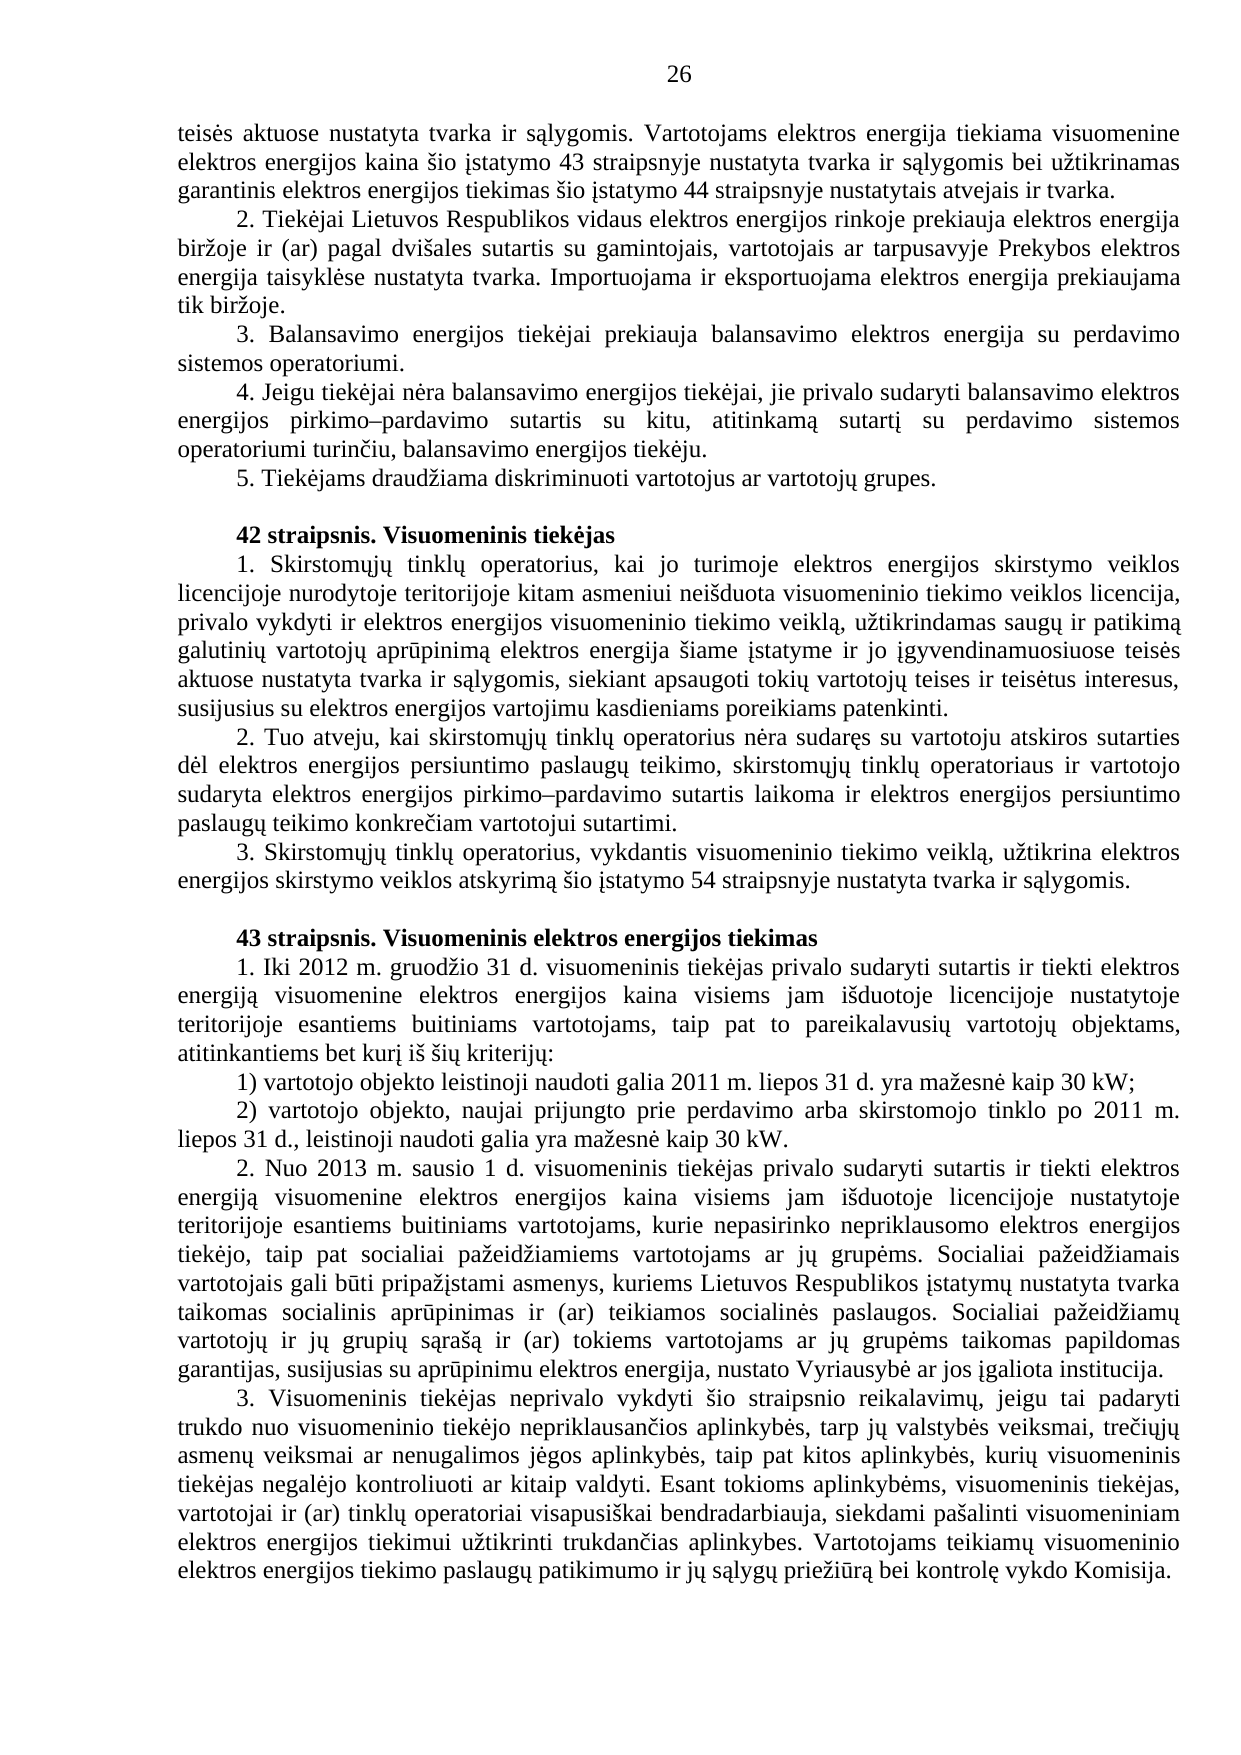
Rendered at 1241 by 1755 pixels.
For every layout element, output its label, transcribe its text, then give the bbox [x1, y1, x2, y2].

text 1) vartotojo objekto leistinoji naudoti galia 2011 m. liepos 31 d. yra mažesnė kaip 30 kW; [177, 1067, 1181, 1096]
text 2. Nuo 2013 m. sausio 1 d. visuomeninis tiekėjas privalo sudaryti sutartis ir tiekti elektros energiją visuomenine elektros energijos kaina visiems jam išduotoje licencijoje nustatytoje teritorijoje esantiems buitiniams vartotojams, kurie nepasirinko nepriklausomo elektros energijos tiekėjo, taip pat socialiai pažeidžiamiems vartotojams ar jų grupėms. Socialiai pažeidžiamais vartotojais gali būti pripažįstami asmenys, kuriems Lietuvos Respublikos įstatymų nustatyta tvarka taikomas socialinis aprūpinimas ir (ar) teikiamos socialinės paslaugos. Socialiai pažeidžiamų vartotojų ir jų grupių sąrašą ir (ar) tokiems vartotojams ar jų grupėms taikomas papildomas garantijas, susijusias su aprūpinimu elektros energija, nustato Vyriausybė ar jos įgaliota institucija. [177, 1153, 1181, 1383]
text 3. Skirstomųjų tinklų operatorius, vykdantis visuomeninio tiekimo veiklą, užtikrina elektros energijos skirstymo veiklos atskyrimą šio įstatymo 54 straipsnyje nustatyta tvarka ir sąlygomis. [177, 837, 1181, 894]
text 42 straipsnis. Visuomeninis tiekėjas [177, 521, 1181, 549]
text 2) vartotojo objekto, naujai prijungto prie perdavimo arba skirstomojo tinklo po 2011 m. liepos 31 d., leistinoji naudoti galia yra mažesnė kaip 30 kW. [177, 1096, 1181, 1153]
text 2. Tuo atveju, kai skirstomųjų tinklų operatorius nėra sudaręs su vartotoju atskiros sutarties dėl elektros energijos persiuntimo paslaugų teikimo, skirstomųjų tinklų operatoriaus ir vartotojo sudaryta elektros energijos pirkimo–pardavimo sutartis laikoma ir elektros energijos persiuntimo paslaugų teikimo konkrečiam vartotojui sutartimi. [177, 722, 1181, 837]
text 5. Tiekėjams draudžiama diskriminuoti vartotojus ar vartotojų grupes. [177, 463, 1181, 492]
text 1. Iki 2012 m. gruodžio 31 d. visuomeninis tiekėjas privalo sudaryti sutartis ir tiekti elektros energiją visuomenine elektros energijos kaina visiems jam išduotoje licencijoje nustatytoje teritorijoje esantiems buitiniams vartotojams, taip pat to pareikalavusių vartotojų objektams, atitinkantiems bet kurį iš šių kriterijų: [177, 952, 1181, 1067]
text 43 straipsnis. Visuomeninis elektros energijos tiekimas [177, 923, 1181, 952]
text 4. Jeigu tiekėjai nėra balansavimo energijos tiekėjai, jie privalo sudaryti balansavimo elektros energijos pirkimo–pardavimo sutartis su kitu, atitinkamą sutartį su perdavimo sistemos operatoriumi turinčiu, balansavimo energijos tiekėju. [177, 377, 1181, 463]
text 3. Visuomeninis tiekėjas neprivalo vykdyti šio straipsnio reikalavimų, jeigu tai padaryti trukdo nuo visuomeninio tiekėjo nepriklausančios aplinkybės, tarp jų valstybės veiksmai, trečiųjų asmenų veiksmai ar nenugalimos jėgos aplinkybės, taip pat kitos aplinkybės, kurių visuomeninis tiekėjas negalėjo kontroliuoti ar kitaip valdyti. Esant tokioms aplinkybėms, visuomeninis tiekėjas, vartotojai ir (ar) tinklų operatoriai visapusiškai bendradarbiauja, siekdami pašalinti visuomeniniam elektros energijos tiekimui užtikrinti trukdančias aplinkybes. Vartotojams teikiamų visuomeninio elektros energijos tiekimo paslaugų patikimumo ir jų sąlygų priežiūrą bei kontrolę vykdo Komisija. [177, 1383, 1181, 1584]
text teisės aktuose nustatyta tvarka ir sąlygomis. Vartotojams elektros energija tiekiama visuomenine elektros energijos kaina šio įstatymo 43 straipsnyje nustatyta tvarka ir sąlygomis bei užtikrinamas garantinis elektros energijos tiekimas šio įstatymo 44 straipsnyje nustatytais atvejais ir tvarka. [177, 118, 1181, 204]
text 2. Tiekėjai Lietuvos Respublikos vidaus elektros energijos rinkoje prekiauja elektros energija biržoje ir (ar) pagal dvišales sutartis su gamintojais, vartotojais ar tarpusavyje Prekybos elektros energija taisyklėse nustatyta tvarka. Importuojama ir eksportuojama elektros energija prekiaujama tik biržoje. [177, 204, 1181, 319]
text 1. Skirstomųjų tinklų operatorius, kai jo turimoje elektros energijos skirstymo veiklos licencijoje nurodytoje teritorijoje kitam asmeniui neišduota visuomeninio tiekimo veiklos licencija, privalo vykdyti ir elektros energijos visuomeninio tiekimo veiklą, užtikrindamas saugų ir patikimą galutinių vartotojų aprūpinimą elektros energija šiame įstatyme ir jo įgyvendinamuosiuose teisės aktuose nustatyta tvarka ir sąlygomis, siekiant apsaugoti tokių vartotojų teises ir teisėtus interesus, susijusius su elektros energijos vartojimu kasdieniams poreikiams patenkinti. [177, 549, 1181, 722]
text 3. Balansavimo energijos tiekėjai prekiauja balansavimo elektros energija su perdavimo sistemos operatoriumi. [177, 319, 1181, 377]
